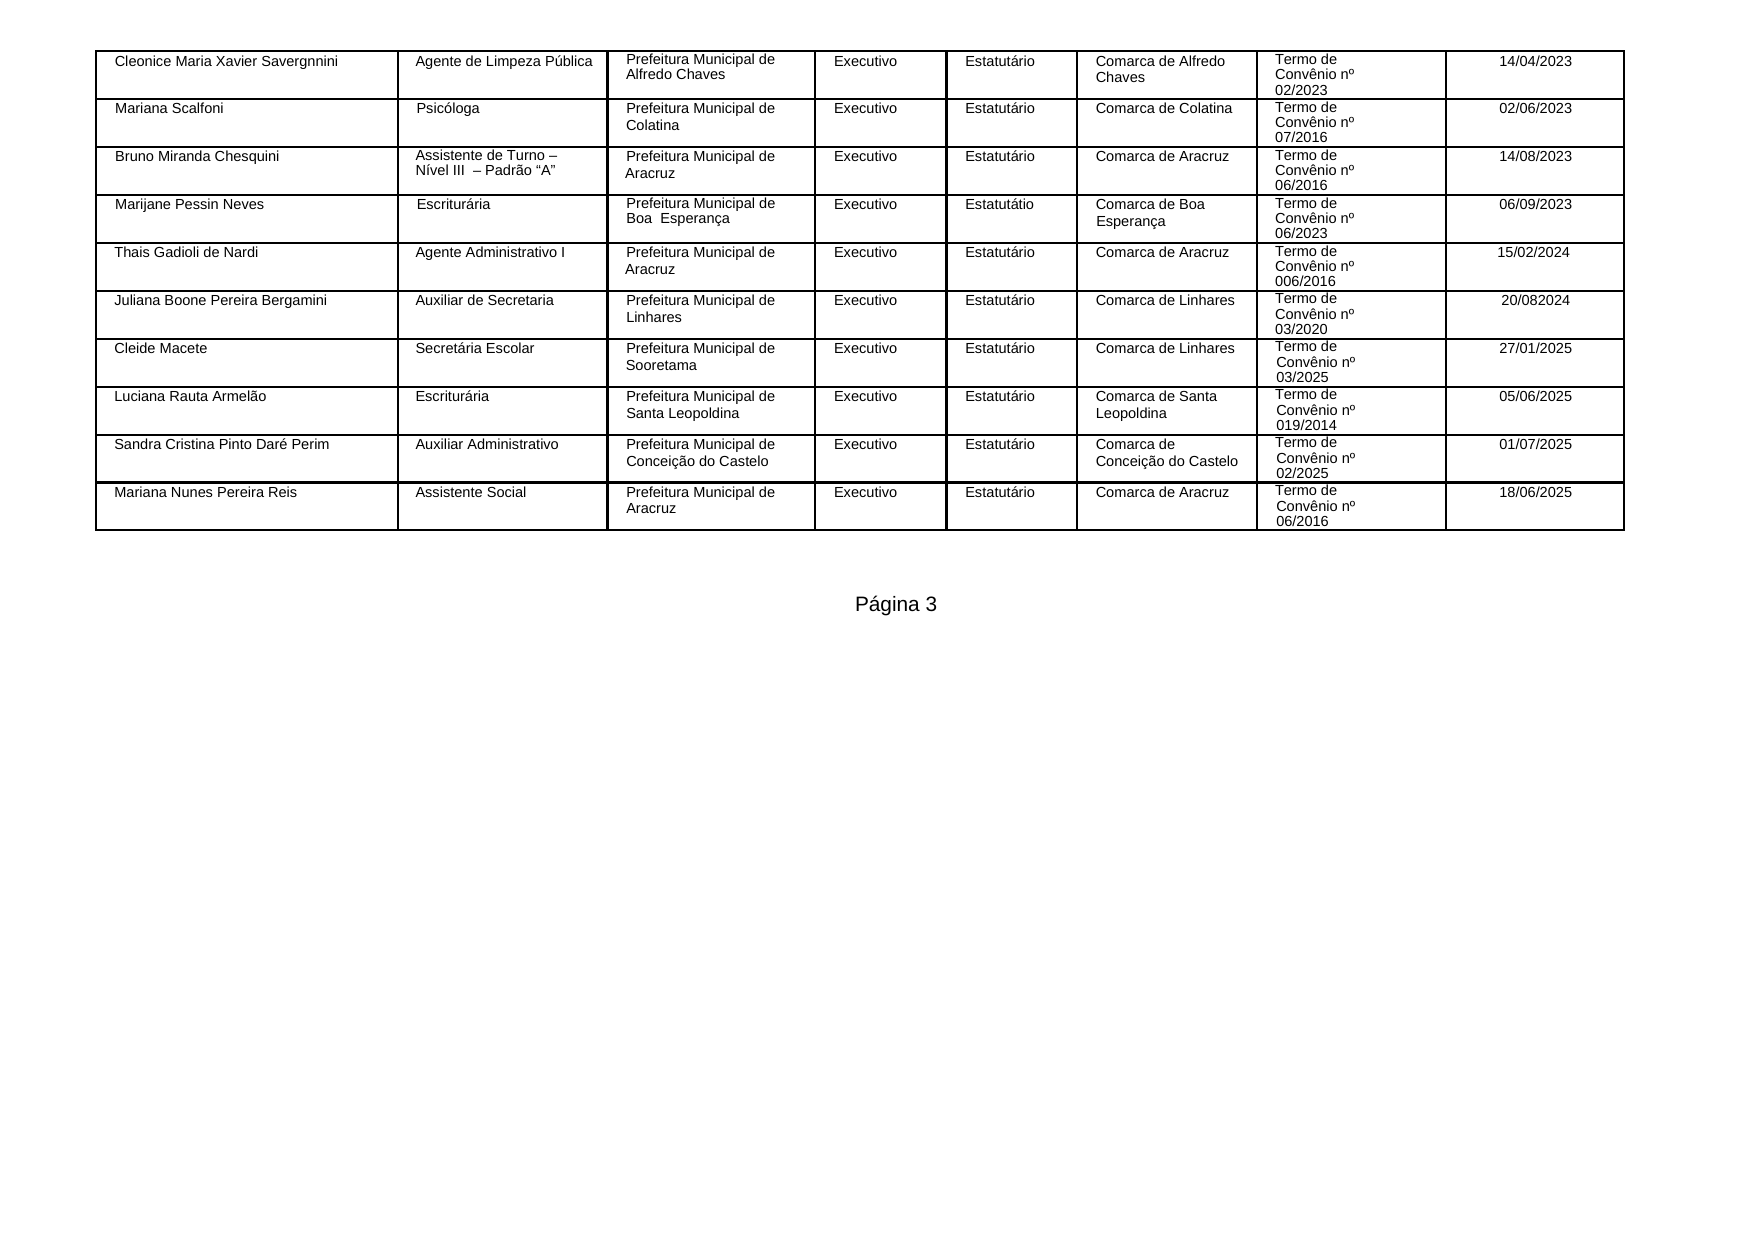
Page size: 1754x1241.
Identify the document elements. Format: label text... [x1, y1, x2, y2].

table_cell Thais Gadioli de Nardi [97, 244, 397, 290]
table_cell 02/06/2023 [1447, 100, 1623, 146]
table_cell Juliana Boone Pereira Bergamini [97, 292, 397, 338]
table_cell Executivo [816, 100, 945, 146]
table_cell 06/09/2023 [1447, 196, 1623, 242]
table_cell Cleonice Maria Xavier Savergnnini [97, 52, 397, 98]
table_cell Comarca de Linhares [1078, 292, 1256, 338]
table_cell 20/082024 [1447, 292, 1623, 338]
table_cell Prefeitura Municipal de Colatina [609, 100, 814, 146]
table_cell Executivo [816, 196, 945, 242]
table_cell Executivo [816, 52, 945, 98]
table_cell Estatutário [948, 340, 1076, 386]
table_cell Auxiliar Administrativo [399, 436, 606, 481]
table_cell Escriturária [399, 196, 606, 242]
table_cell Agente de Limpeza Pública [399, 52, 606, 98]
table_cell Marijane Pessin Neves [97, 196, 397, 242]
table_cell Luciana Rauta Armelão [97, 388, 397, 433]
table_cell Comarca de Boa Esperança [1078, 196, 1256, 242]
table_cell Executivo [816, 436, 945, 481]
table_cell 14/04/2023 [1447, 52, 1623, 98]
table_cell Comarca de Aracruz [1078, 484, 1256, 529]
table_cell Secretária Escolar [399, 340, 606, 386]
table_cell Prefeitura Municipal de Aracruz [609, 148, 814, 194]
table_cell Comarca de Conceição do Castelo [1078, 436, 1256, 481]
table_cell Termo de Convênio nº 06/2023 [1258, 196, 1445, 242]
table_cell Estatutário [948, 100, 1076, 146]
table_cell Escriturária [399, 388, 606, 433]
table_cell Termo de Convênio nº 019/2014 [1258, 388, 1445, 433]
table_cell Prefeitura Municipal de Boa Esperança [609, 196, 814, 242]
table_cell Comarca de Santa Leopoldina [1078, 388, 1256, 433]
table_cell Estatutário [948, 436, 1076, 481]
text Página 3 [117, 592, 937, 616]
table_cell Termo de Convênio nº 06/2016 [1258, 484, 1445, 529]
table_cell Comarca de Aracruz [1078, 244, 1256, 290]
table_cell Prefeitura Municipal de Aracruz [609, 244, 814, 290]
table_cell Prefeitura Municipal de Sooretama [609, 340, 814, 386]
table_cell Executivo [816, 388, 945, 433]
table_cell Estatutário [948, 292, 1076, 338]
table_cell Comarca de Colatina [1078, 100, 1256, 146]
table_cell Mariana Nunes Pereira Reis [97, 484, 397, 529]
table_cell Comarca de Linhares [1078, 340, 1256, 386]
table_cell Prefeitura Municipal de Aracruz [609, 484, 814, 529]
table_cell 18/06/2025 [1447, 484, 1623, 529]
table_cell Cleide Macete [97, 340, 397, 386]
table_cell Prefeitura Municipal de Conceição do Castelo [609, 436, 814, 481]
table_cell Termo de Convênio nº 02/2023 [1258, 52, 1445, 98]
table_cell 15/02/2024 [1447, 244, 1623, 290]
table_cell Agente Administrativo I [399, 244, 606, 290]
table_cell Psicóloga [399, 100, 606, 146]
table_cell Termo de Convênio nº 06/2016 [1258, 148, 1445, 194]
table_cell Termo de Convênio nº 03/2020 [1258, 292, 1445, 338]
table_cell Estatutário [948, 148, 1076, 194]
table_cell Executivo [816, 148, 945, 194]
table_cell Estatutátio [948, 196, 1076, 242]
table_cell Termo de Convênio nº 006/2016 [1258, 244, 1445, 290]
table_cell Termo de Convênio nº 07/2016 [1258, 100, 1445, 146]
table_cell Termo de Convênio nº 03/2025 [1258, 340, 1445, 386]
table_cell Prefeitura Municipal de Linhares [609, 292, 814, 338]
table_cell Estatutário [948, 484, 1076, 529]
table_cell Prefeitura Municipal de Santa Leopoldina [609, 388, 814, 433]
table_cell Estatutário [948, 52, 1076, 98]
table_cell Comarca de Alfredo Chaves [1078, 52, 1256, 98]
table_cell 27/01/2025 [1447, 340, 1623, 386]
table_cell Prefeitura Municipal de Alfredo Chaves [609, 52, 814, 98]
table_cell 01/07/2025 [1447, 436, 1623, 481]
table_cell Auxiliar de Secretaria [399, 292, 606, 338]
table_cell Executivo [816, 292, 945, 338]
table_cell Executivo [816, 340, 945, 386]
table_cell Comarca de Aracruz [1078, 148, 1256, 194]
table_cell Sandra Cristina Pinto Daré Perim [97, 436, 397, 481]
table_cell Assistente de Turno – Nível III – Padrão “A” [399, 148, 606, 194]
table_cell Assistente Social [399, 484, 606, 529]
table_cell Mariana Scalfoni [97, 100, 397, 146]
table_cell Bruno Miranda Chesquini [97, 148, 397, 194]
table_cell 05/06/2025 [1447, 388, 1623, 433]
table_cell Termo de Convênio nº 02/2025 [1258, 436, 1445, 481]
table_cell Executivo [816, 244, 945, 290]
table_cell Estatutário [948, 388, 1076, 433]
table_cell Estatutário [948, 244, 1076, 290]
table_cell 14/08/2023 [1447, 148, 1623, 194]
table_cell Executivo [816, 484, 945, 529]
